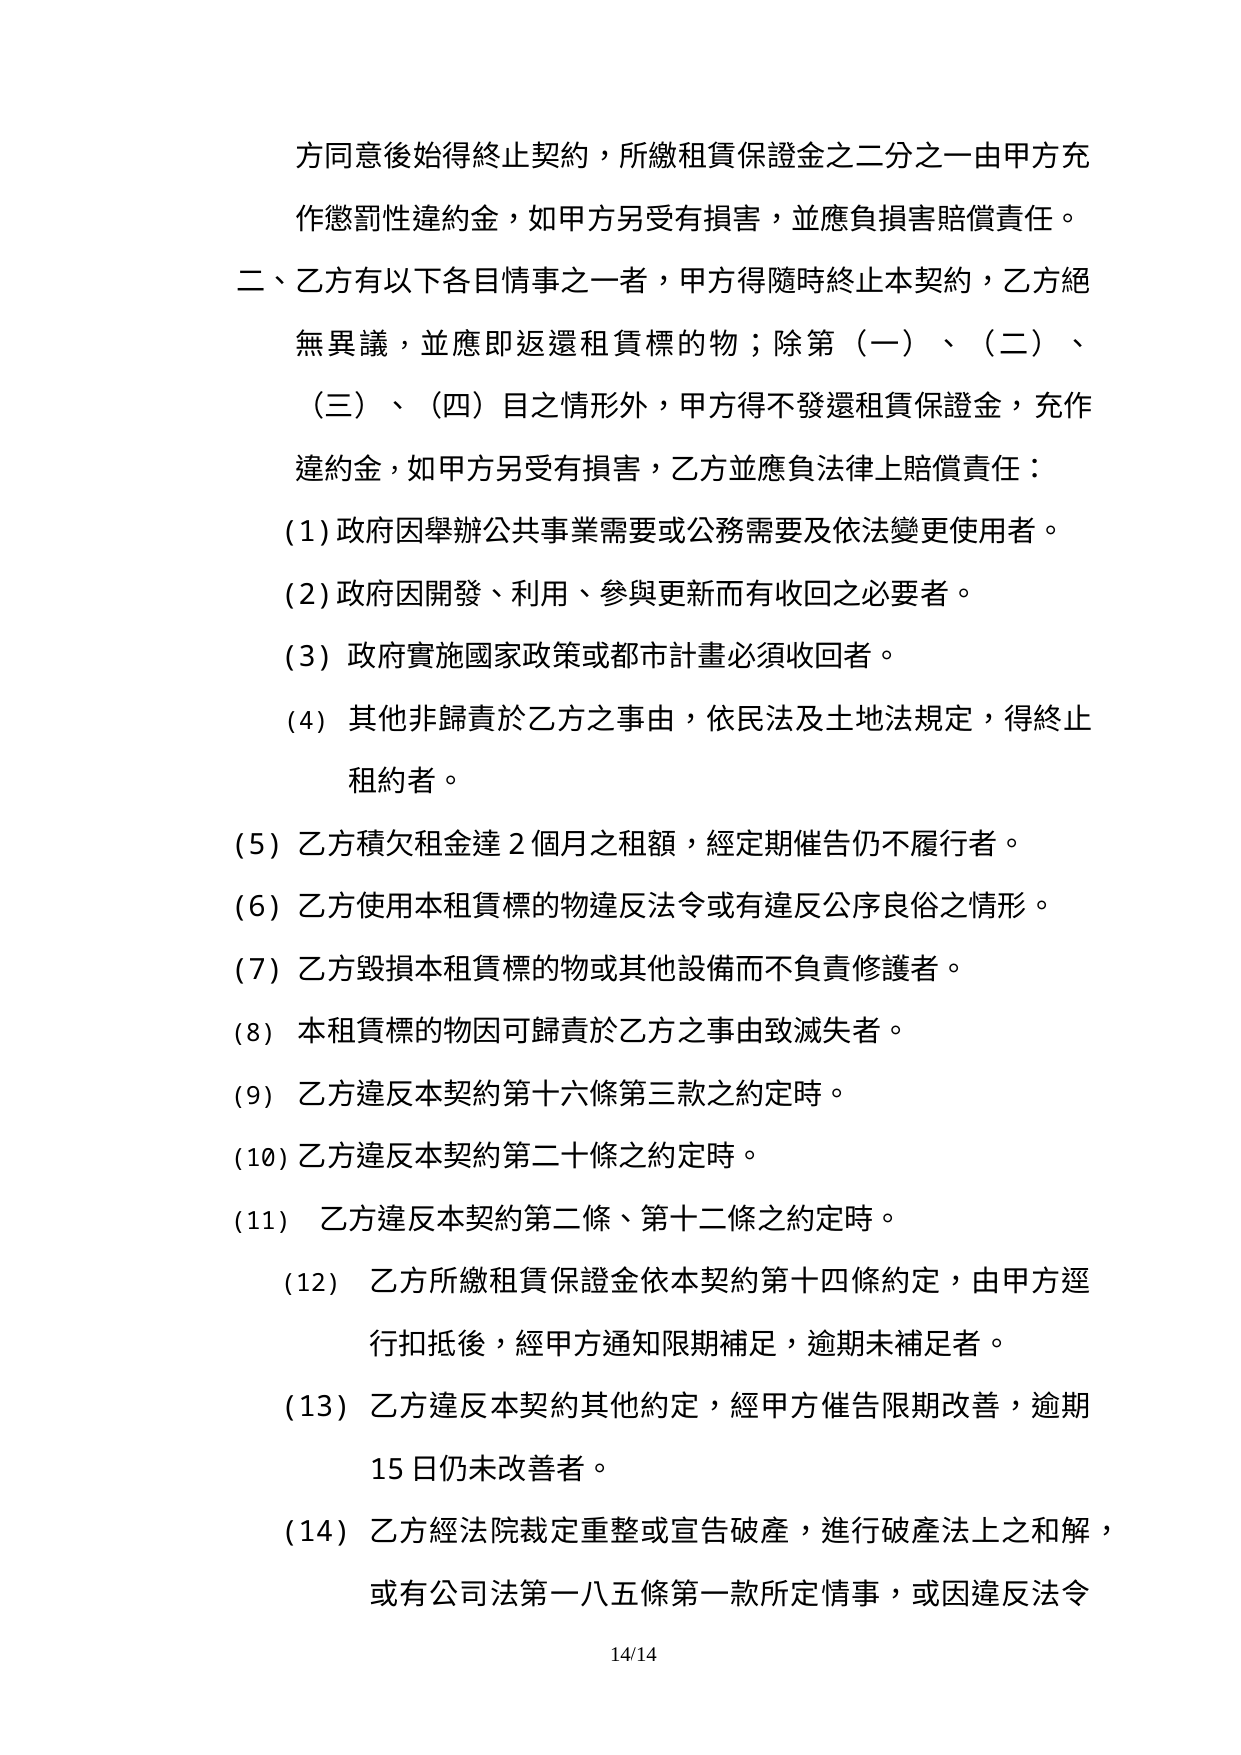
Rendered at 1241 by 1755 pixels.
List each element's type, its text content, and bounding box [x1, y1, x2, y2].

list 乙方毀損本租賃標的物或其他設備而不負責修護者。 [148, 925, 1093, 987]
list 乙方違反本契約第二條、第十二條之約定時。 [148, 1175, 1093, 1237]
list 政府因開發、利用、參與更新而有收回之必要者。 [236, 550, 1093, 612]
list 乙方經法院裁定重整或宣告破產，進行破產法上之和解，或有公司法第一八五條第一款所定情事，或因違反法令經主管機關命令解散或歇業者。 [281, 1487, 1093, 1612]
list 乙方使用本租賃標的物違反法令或有違反公序良俗之情形。 [148, 862, 1093, 925]
list 乙方所繳租賃保證金依本契約第十四條約定，由甲方逕行扣抵後，經甲方通知限期補足，逾期未補足者。 [281, 1237, 1093, 1362]
list 政府實施國家政策或都市計畫必須收回者。 [248, 612, 1093, 675]
text 二、乙方有以下各目情事之一者，甲方得隨時終止本契約，乙方絕無異議，並應即返還租賃標的物；除第（一）、（二）、（三）、（四）目之情形外，甲方得不發還租賃保證金，充作違約金，如甲方另受有損害，乙方並應負法律上賠償責任： [236, 237, 1093, 487]
list 乙方違反本契約第十六條第三款之約定時。 [148, 1050, 1093, 1112]
text 方同意後始得終止契約，所繳租賃保證金之二分之一由甲方充作懲罰性違約金，如甲方另受有損害，並應負損害賠償責任。 [236, 112, 1093, 237]
list 本租賃標的物因可歸責於乙方之事由致滅失者。 [148, 987, 1093, 1050]
list 乙方違反本契約其他約定，經甲方催告限期改善，逾期15日仍未改善者。 [281, 1362, 1093, 1487]
list 乙方違反本契約第二十條之約定時。 [148, 1112, 1093, 1175]
list 其他非歸責於乙方之事由，依民法及土地法規定，得終止租約者。 [283, 675, 1093, 800]
list 政府因舉辦公共事業需要或公務需要及依法變更使用者。 [236, 487, 1093, 550]
list 乙方積欠租金達2個月之租額，經定期催告仍不履行者。 [148, 800, 1093, 862]
